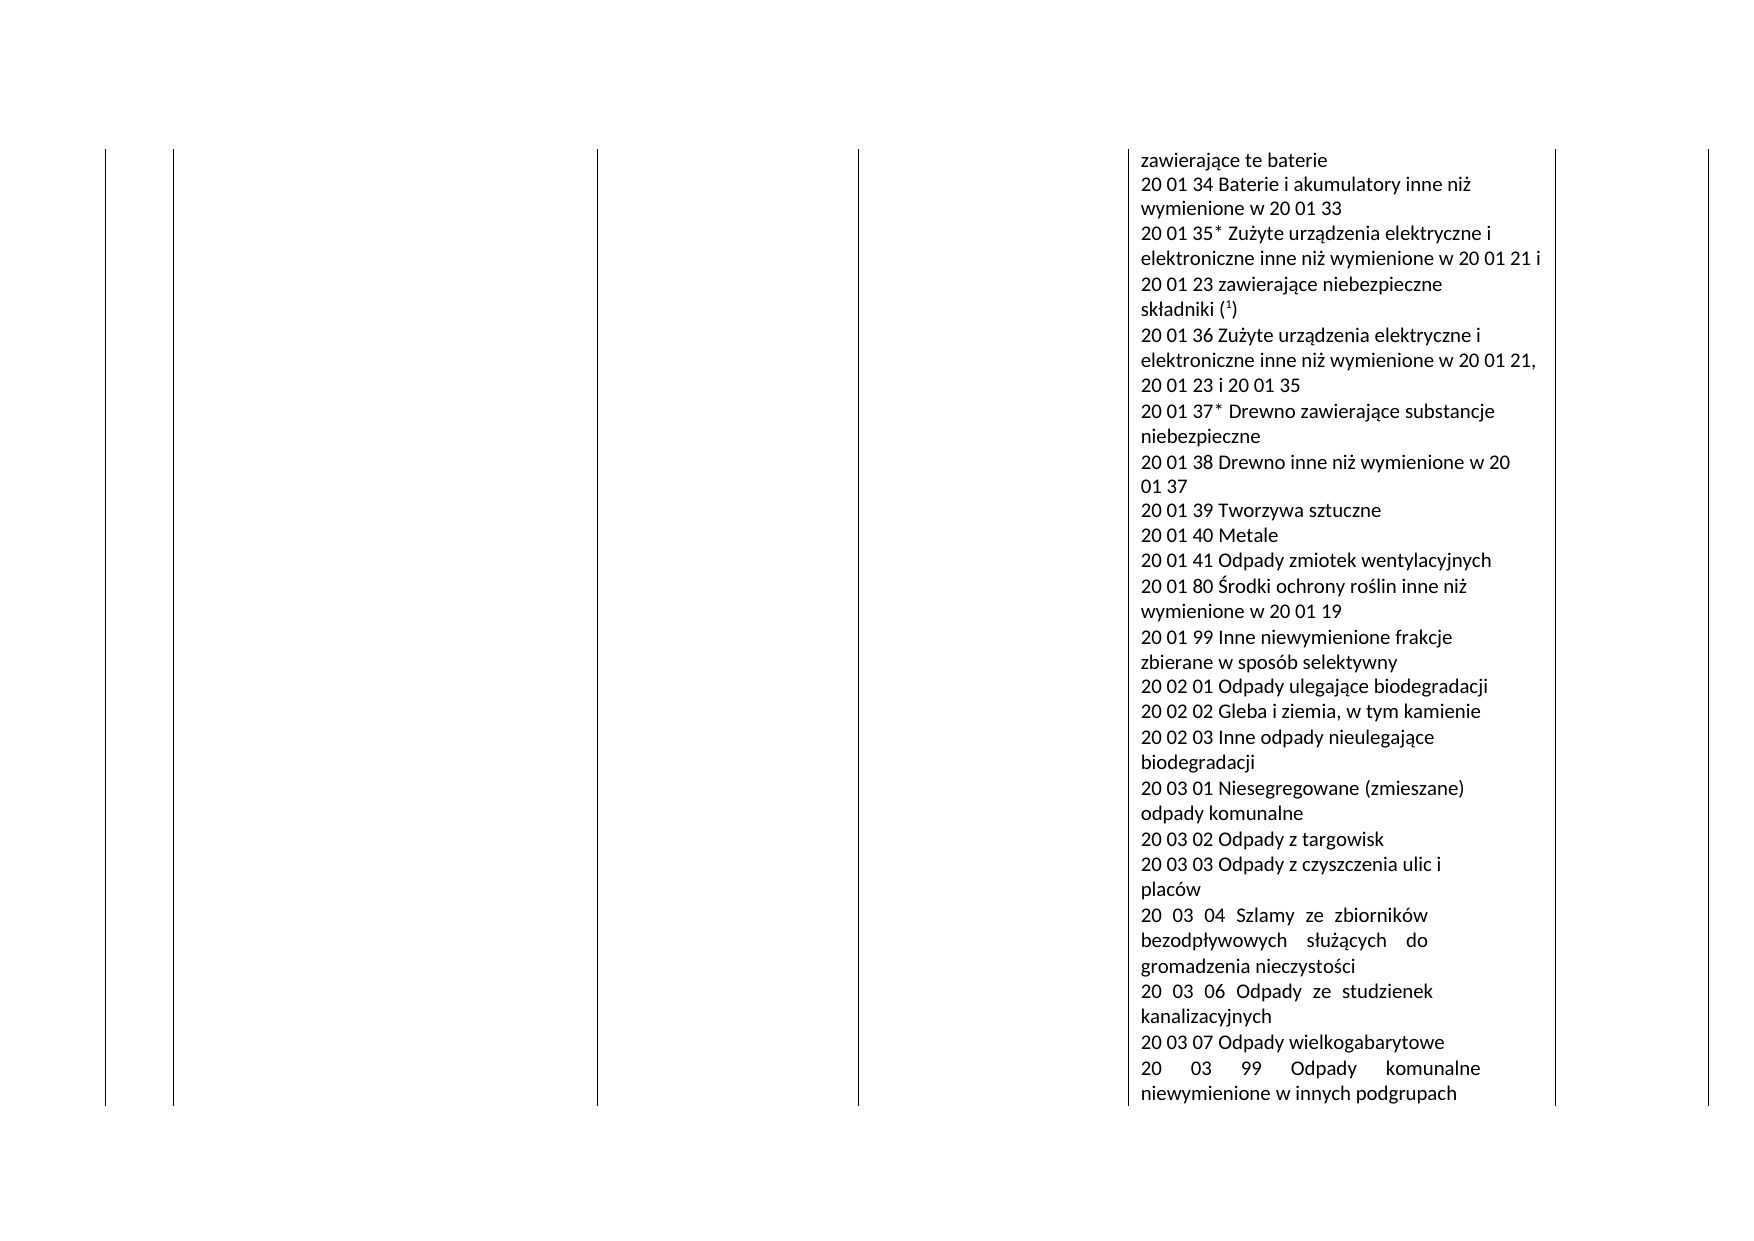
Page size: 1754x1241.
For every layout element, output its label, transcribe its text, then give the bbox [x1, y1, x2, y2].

table_header [859, 149, 1128, 1106]
table_header [1556, 149, 1708, 1106]
table_header [174, 149, 597, 1106]
table_header zawierające te baterie 20 01 34 Baterie i akumulatory inne niż wymienione w 20 01 33 20 01 35* Zużyte urządzenia elektryczne i elektroniczne inne niż wymienione w 20 01 21 i 20 01 23 zawierające niebezpieczne składniki (1) 20 01 36 Zużyte urządzenia elektryczne i elektroniczne inne niż wymienione w 20 01 21, 20 01 23 i 20 01 35 20 01 37* Drewno zawierające substancje niebezpieczne 20 01 38 Drewno inne niż wymienione w 20 01 37 20 01 39 Tworzywa sztuczne 20 01 40 Metale 20 01 41 Odpady zmiotek wentylacyjnych 20 01 80 Środki ochrony roślin inne niż wymienione w 20 01 19 20 01 99 Inne niewymienione frakcje zbierane w sposób selektywny 20 02 01 Odpady ulegające biodegradacji 20 02 02 Gleba i ziemia, w tym kamienie 20 02 03 Inne odpady nieulegające biodegradacji 20 03 01 Niesegregowane (zmieszane) odpady komunalne 20 03 02 Odpady z targowisk 20 03 03 Odpady z czyszczenia ulic i placów 20 03 04 Szlamy ze zbiorników bezodpływowych służących do gromadzenia nieczystości 20 03 06 Odpady ze studzienek kanalizacyjnych 20 03 07 Odpady wielkogabarytowe 20 03 99 Odpady komunalne niewymienione w innych podgrupach [1129, 149, 1555, 1106]
table_header [598, 149, 858, 1106]
table_header [106, 149, 173, 1106]
